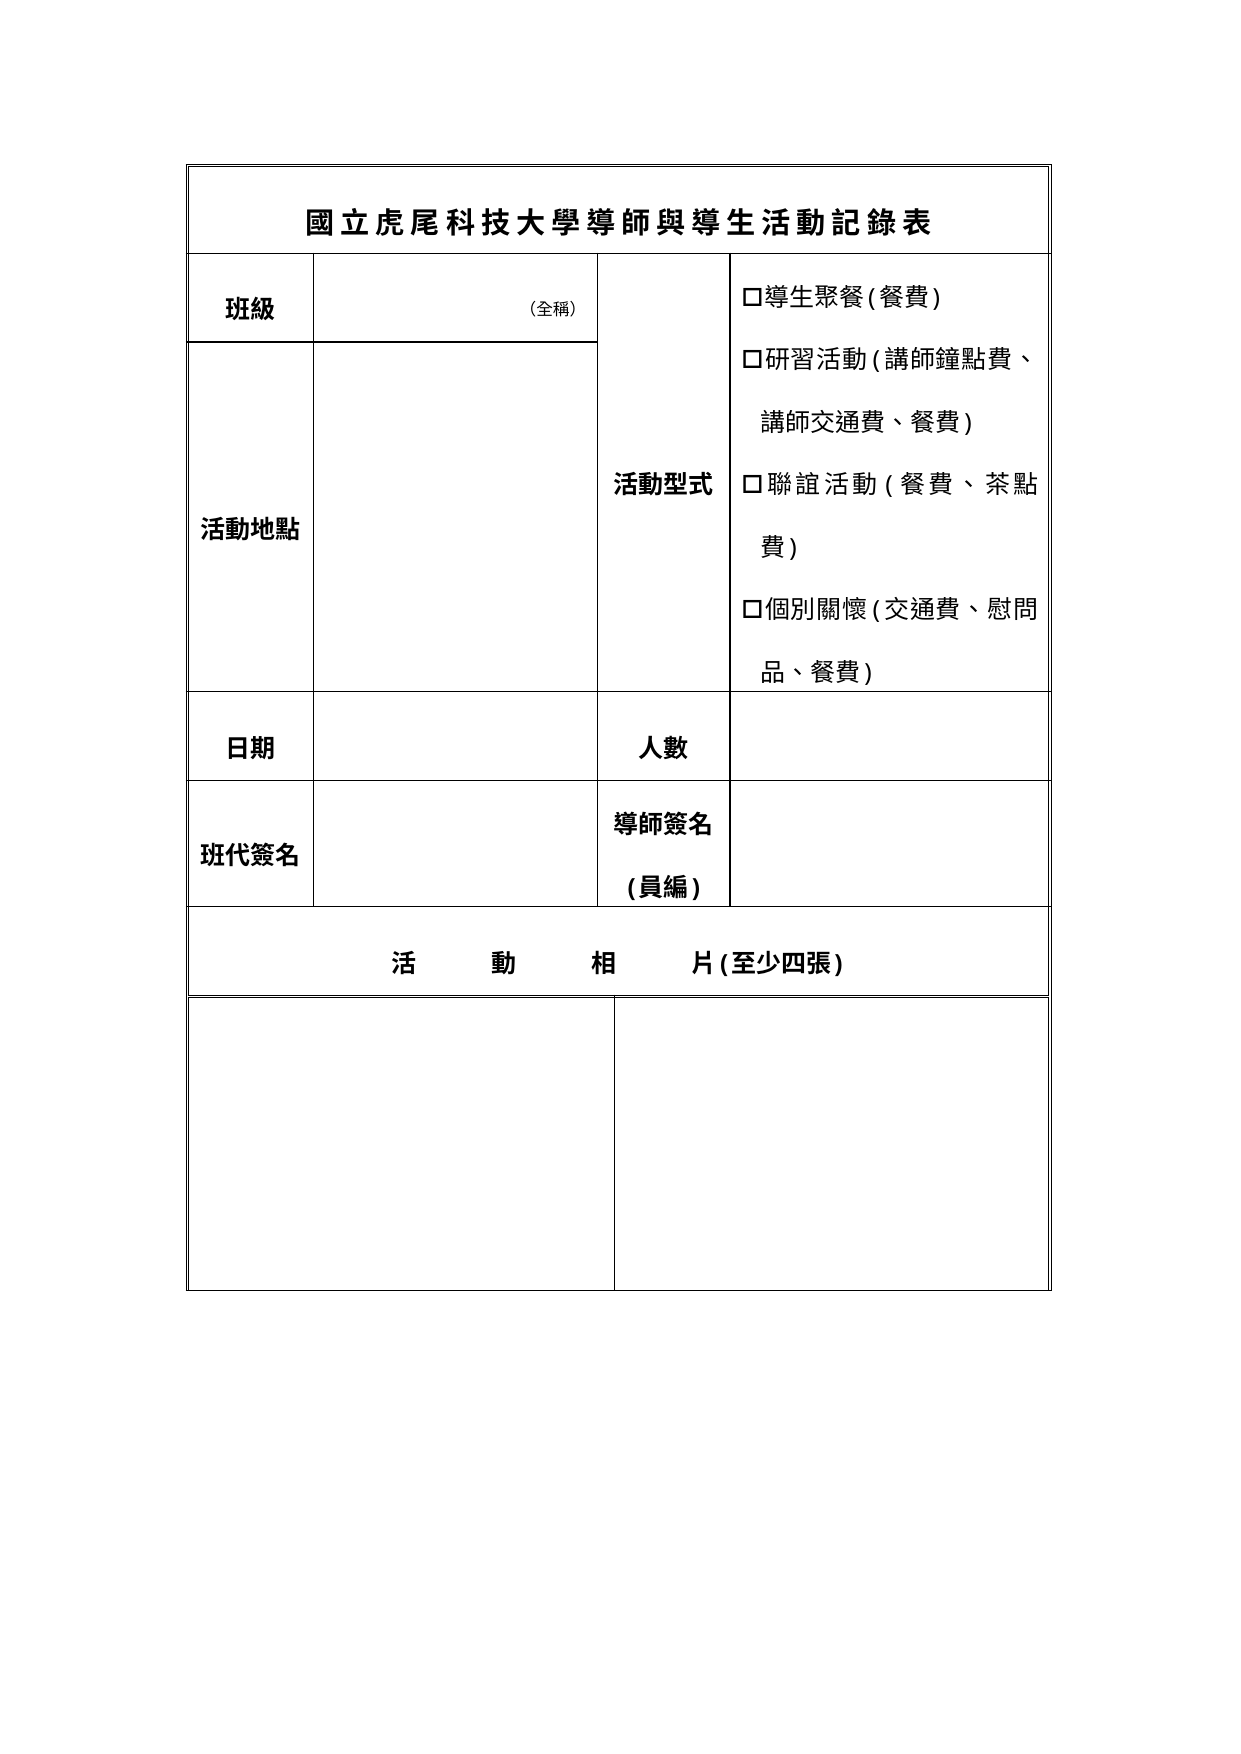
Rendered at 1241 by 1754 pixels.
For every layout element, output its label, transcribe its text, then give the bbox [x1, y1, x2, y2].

table_cell [314, 692, 597, 780]
table_cell 日期 [189, 692, 313, 780]
table_cell [615, 998, 1048, 1290]
table_cell 導師簽名 (員編) [598, 781, 729, 906]
table_cell 活動型式 [598, 254, 729, 691]
table_cell [731, 781, 1048, 906]
table_cell 班代簽名 [189, 781, 313, 906]
table_cell [731, 692, 1048, 780]
table_cell 活動地點 [189, 343, 313, 691]
table_cell [314, 781, 597, 906]
table_header 國立虎尾科技大學導師與導生活動記錄表 [189, 167, 1048, 253]
table_cell 活 動 相 片(至少四張) [189, 907, 1048, 994]
table_cell 班級 [189, 254, 313, 341]
table_cell 人數 [598, 692, 729, 780]
table_cell [189, 998, 614, 1290]
table_cell 導生聚餐(餐費) 研習活動(講師鐘點費、講師交通費、餐費) 聯誼活動(餐費、茶點費) 個別關懷(交通費、慰問品、餐費) [731, 254, 1048, 691]
table_cell （全稱） [314, 254, 597, 341]
table_cell [314, 343, 597, 691]
